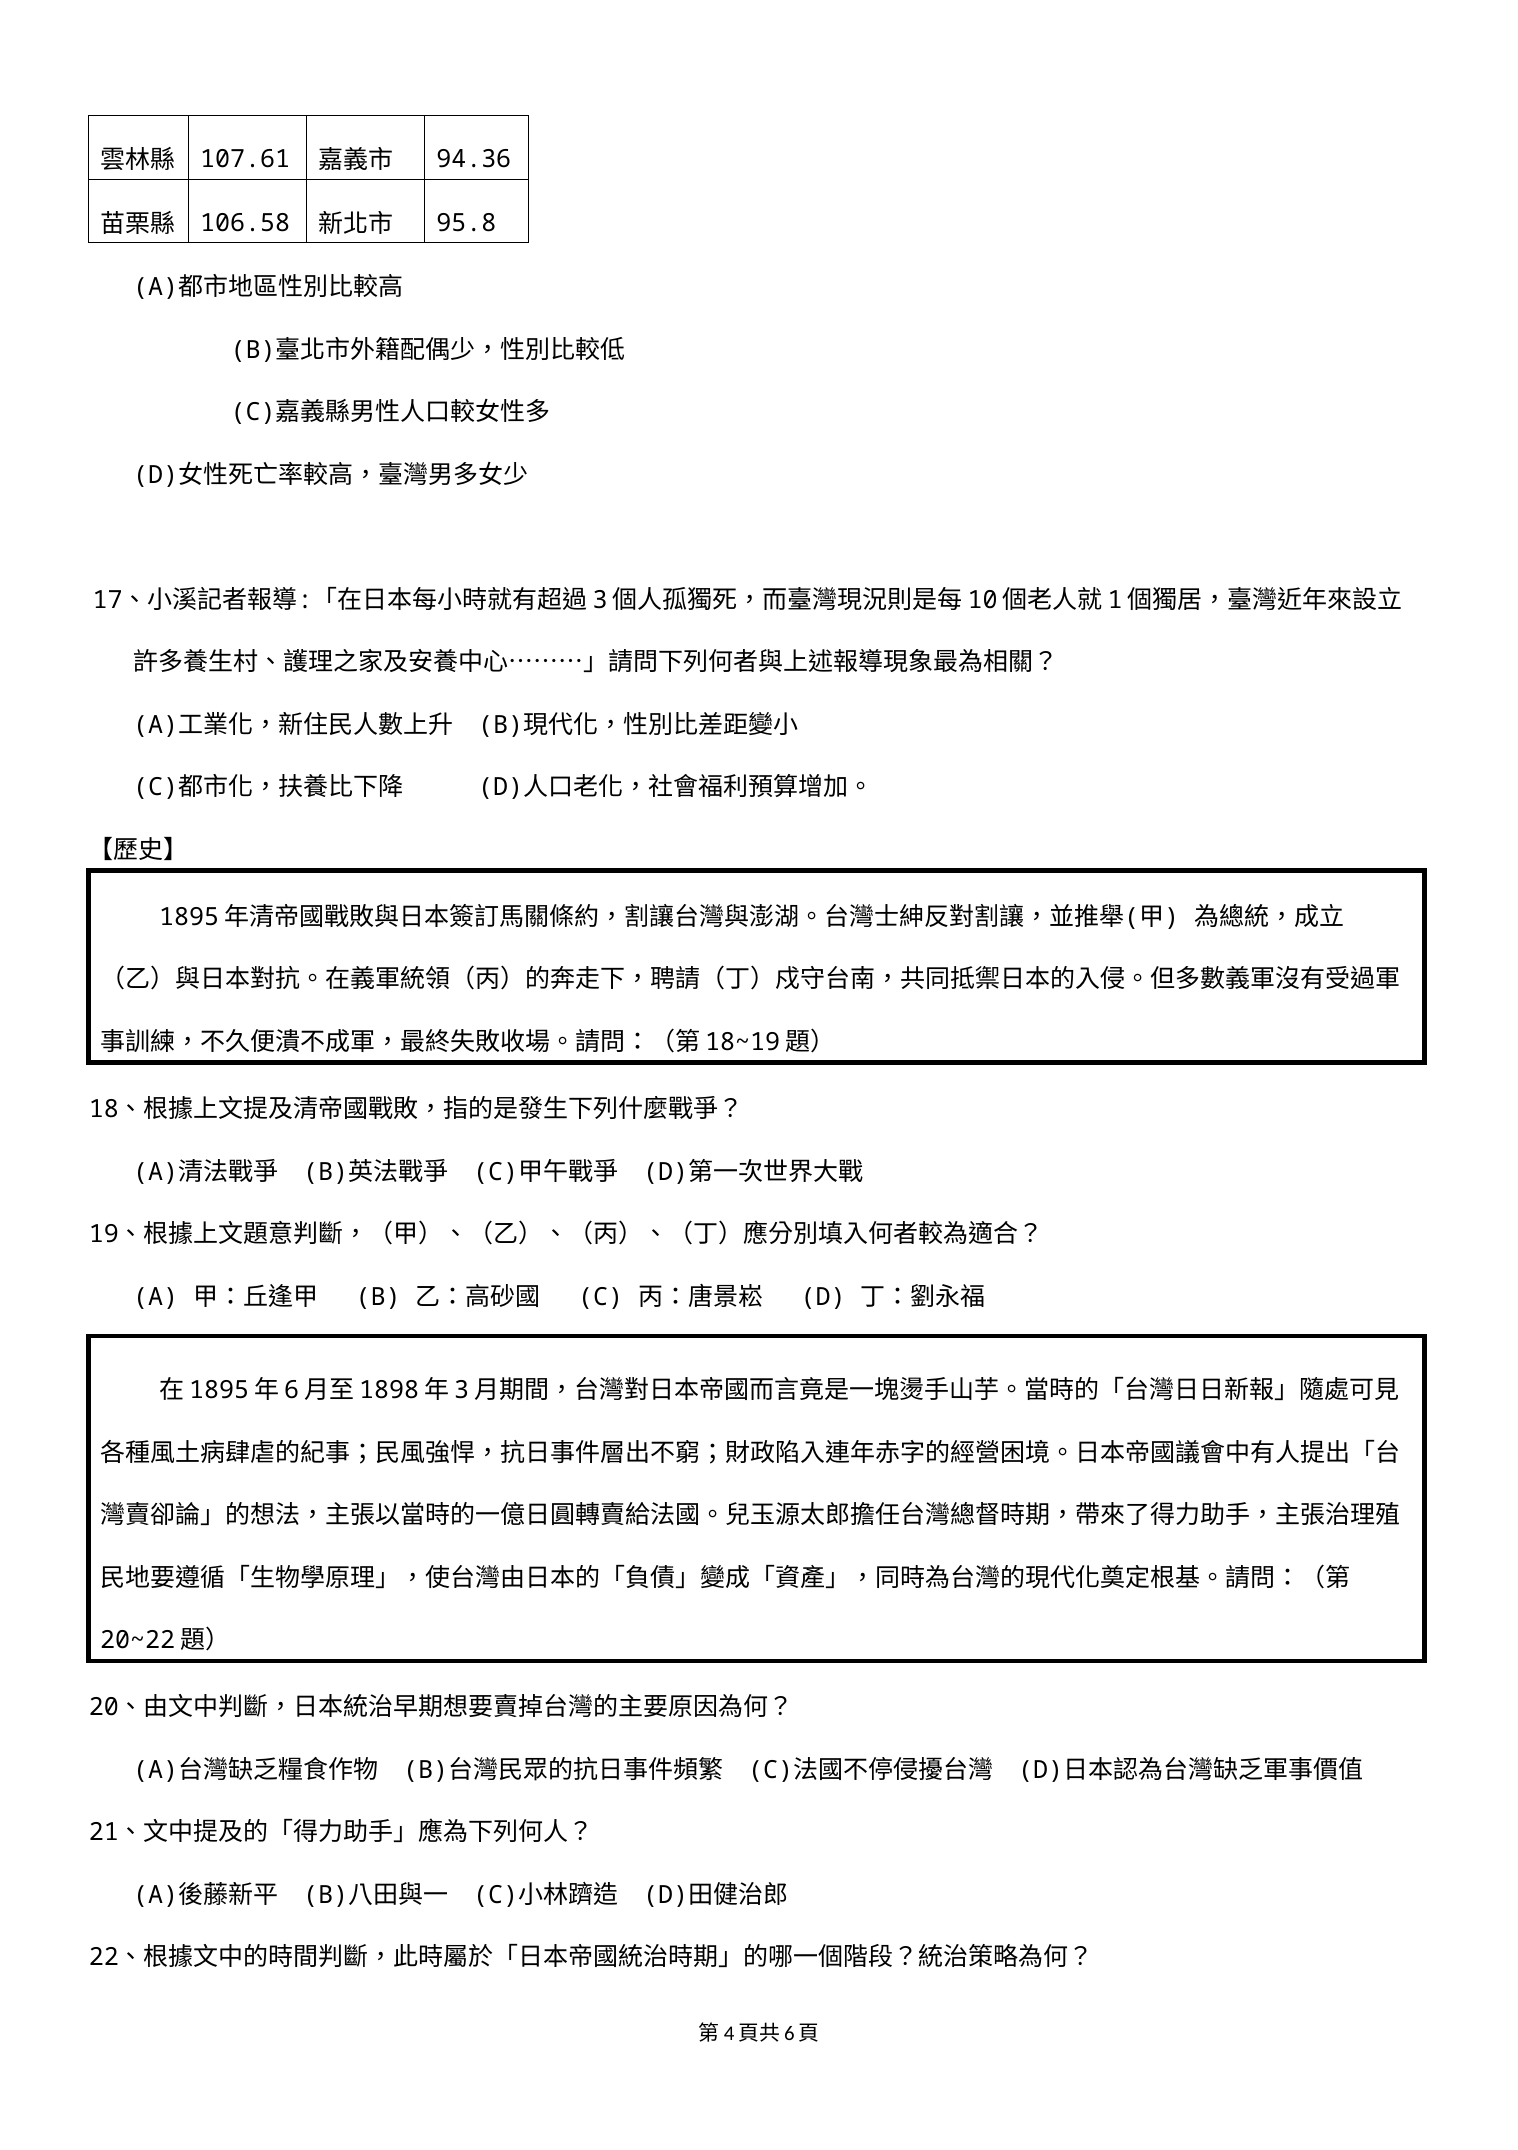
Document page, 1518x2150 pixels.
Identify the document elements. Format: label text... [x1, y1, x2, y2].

text (A)清法戰爭 (B)英法戰爭 (C)甲午戰爭 (D)第一次世界大戰 [133, 1127, 1429, 1190]
text (A) 甲：丘逢甲 (B) 乙：高砂國 (C) 丙：唐景崧 (D) 丁：劉永福 [133, 1252, 1429, 1315]
table_cell 95.8 [425, 180, 528, 242]
table_cell 嘉義市 [307, 116, 424, 178]
table_cell 106.58 [189, 180, 306, 242]
text (A)都市地區性別比較高 [133, 243, 1429, 306]
table_cell 苗栗縣 [89, 180, 188, 242]
table_cell 107.61 [189, 116, 306, 178]
table_header 在1895年6月至1898年3月期間，台灣對日本帝國而言竟是一塊燙手山芋。當時的「台灣日日新報」隨處可見各種風土病肆虐的紀事；民風強悍，抗日事件層出不窮；財政陷入連年赤字的經營困境。日本帝國議會中有人提出「台灣賣卻論」的想法，主張以當時的一億日圓轉賣給法國。兒玉源太郎擔任台灣總督時期，帶來了得力助手，主張治理殖民地要遵循「生物學原理」，使台灣由日本的「負債」變成「資產」，同時為台灣的現代化奠定根基。請問：（第20~22題） [91, 1338, 1422, 1658]
text 22、根據文中的時間判斷，此時屬於「日本帝國統治時期」的哪一個階段？統治策略為何？ [89, 1913, 1429, 1976]
text (B)臺北市外籍配偶少，性別比較低 [230, 306, 1429, 368]
text (C)都市化，扶養比下降 (D)人口老化，社會福利預算增加。 [133, 743, 1429, 806]
table_header 1895年清帝國戰敗與日本簽訂馬關條約，割讓台灣與澎湖。台灣士紳反對割讓，並推舉(甲) 為總統，成立（乙）與日本對抗。在義軍統領（丙）的奔走下，聘請（丁）戍守台南，共同抵禦日本的入侵。但多數義軍沒有受過軍事訓練，不久便潰不成軍，最終失敗收場。請問：（第18~19題） [91, 873, 1422, 1060]
text 20、由文中判斷，日本統治早期想要賣掉台灣的主要原因為何？ [89, 1663, 1429, 1726]
text (D)女性死亡率較高，臺灣男多女少 [133, 431, 1429, 493]
table_cell 新北市 [307, 180, 424, 242]
table_cell 雲林縣 [89, 116, 188, 178]
text (A)工業化，新住民人數上升 (B)現代化，性別比差距變小 [133, 681, 1429, 743]
text 【歷史】 [89, 806, 1429, 868]
text 19、根據上文題意判斷，（甲）、（乙）、（丙）、（丁）應分別填入何者較為適合？ [89, 1190, 1429, 1252]
table_cell 94.36 [425, 116, 528, 178]
text 17、小溪記者報導:「在日本每小時就有超過3個人孤獨死，而臺灣現況則是每10個老人就1個獨居，臺灣近年來設立許多養生村、護理之家及安養中心………」請問下列何者與上述報導現象最為相關？ [92, 556, 1403, 681]
text 21、文中提及的「得力助手」應為下列何人？ [89, 1788, 1429, 1851]
text (C)嘉義縣男性人口較女性多 [230, 368, 1429, 431]
text (A)台灣缺乏糧食作物 (B)台灣民眾的抗日事件頻繁 (C)法國不停侵擾台灣 (D)日本認為台灣缺乏軍事價值 [133, 1726, 1429, 1788]
text 18、根據上文提及清帝國戰敗，指的是發生下列什麼戰爭？ [89, 1065, 1429, 1127]
text (A)後藤新平 (B)八田與一 (C)小林躋造 (D)田健治郎 [133, 1851, 1429, 1913]
